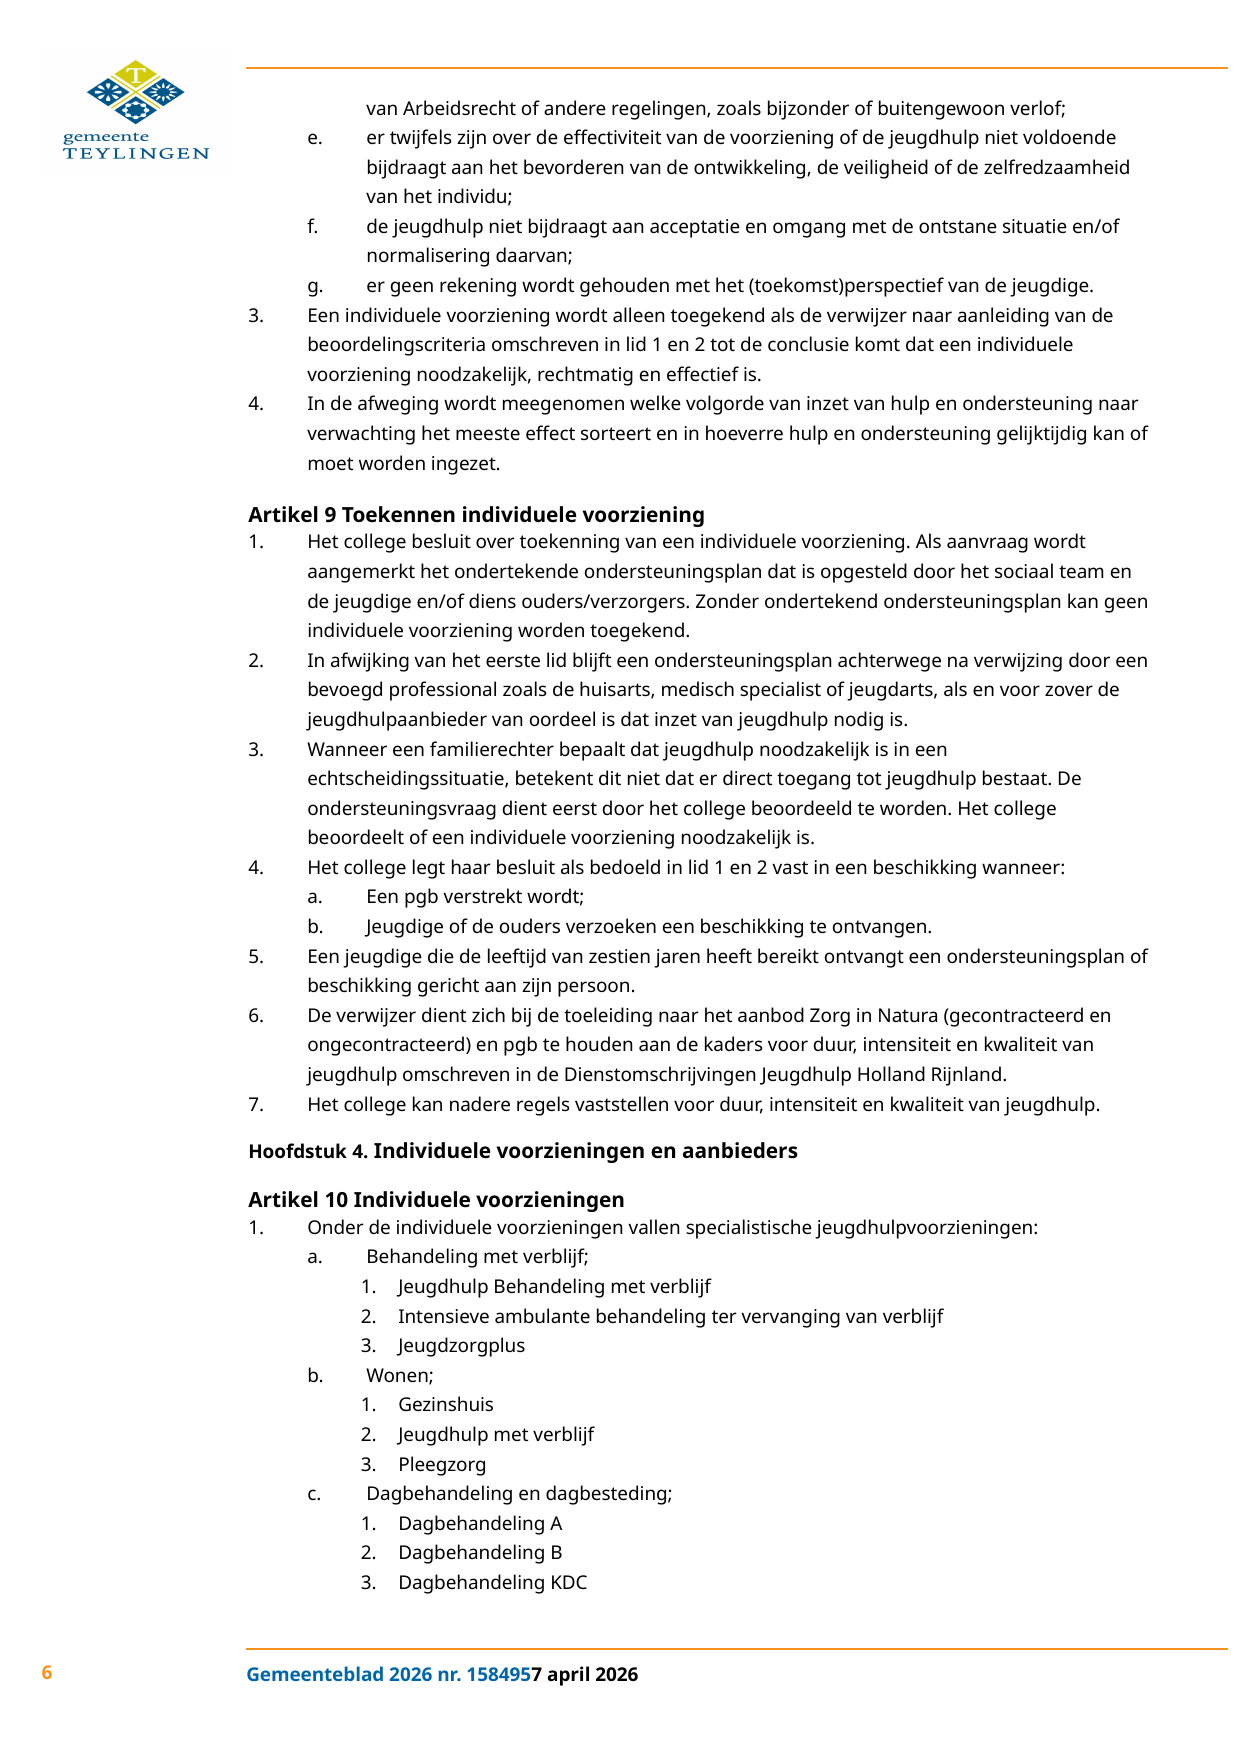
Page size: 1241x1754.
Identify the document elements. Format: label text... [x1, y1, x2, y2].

list Dagbehandeling en dagbesteding; [307, 1480, 1152, 1506]
list Dagbehandeling A [361, 1510, 1152, 1536]
list Jeugdige of de ouders verzoeken een beschikking te ontvangen. [307, 913, 1152, 939]
list Jeugdhulp Behandeling met verblijf [361, 1273, 1152, 1299]
text Artikel 9 Toekennen individuele voorziening [248, 500, 1152, 529]
list er geen rekening wordt gehouden met het (toekomst)perspectief van de jeugdige. [307, 272, 1152, 298]
list Jeugdhulp met verblijf [361, 1421, 1152, 1447]
list Dagbehandeling B [361, 1539, 1152, 1565]
list Pleegzorg [361, 1451, 1152, 1476]
list Een pgb verstrekt wordt; [307, 884, 1152, 909]
list Dagbehandeling KDC [361, 1569, 1152, 1595]
list Het college legt haar besluit als bedoeld in lid 1 en 2 vast in een beschikking wanneer: [248, 854, 1152, 880]
list er twijfels zijn over de effectiviteit van de voorziening of de jeugdhulp niet voldoende bijdraagt aan het bevorderen van de ontwikkeling, de veiligheid of de zelfredzaamheid van het individu; [307, 124, 1152, 209]
list Onder de individuele voorzieningen vallen specialistische jeugdhulpvoorzieningen: [248, 1214, 1152, 1240]
list Gezinshuis [361, 1392, 1152, 1417]
list Wanneer een familierechter bepaalt dat jeugdhulp noodzakelijk is in een echtscheidingssituatie, betekent dit niet dat er direct toegang tot jeugdhulp bestaat. De ondersteuningsvraag dient eerst door het college beoordeeld te worden. Het college beoordeelt of een individuele voorziening noodzakelijk is. [248, 736, 1152, 850]
list Intensieve ambulante behandeling ter vervanging van verblijf [361, 1303, 1152, 1328]
text Hoofdstuk 4. Individuele voorzieningen en aanbieders [248, 1136, 1152, 1165]
list Een jeugdige die de leeftijd van zestien jaren heeft bereikt ontvangt een ondersteuningsplan of beschikking gericht aan zijn persoon. [248, 943, 1152, 998]
list Een individuele voorziening wordt alleen toegekend als de verwijzer naar aanleiding van de beoordelingscriteria omschreven in lid 1 en 2 tot de conclusie komt dat een individuele voorziening noodzakelijk, rechtmatig en effectief is. [248, 302, 1152, 387]
list Wonen; [307, 1362, 1152, 1388]
list Het college kan nadere regels vaststellen voor duur, intensiteit en kwaliteit van jeugdhulp. [248, 1091, 1152, 1116]
list Behandeling met verblijf; [307, 1244, 1152, 1269]
list van Arbeidsrecht of andere regelingen, zoals bijzonder of buitengewoon verlof; [307, 95, 1152, 121]
list In afwijking van het eerste lid blijft een ondersteuningsplan achterwege na verwijzing door een bevoegd professional zoals de huisarts, medisch specialist of jeugdarts, als en voor zover de jeugdhulpaanbieder van oordeel is dat inzet van jeugdhulp nodig is. [248, 647, 1152, 732]
list de jeugdhulp niet bijdraagt aan acceptatie en omgang met de ontstane situatie en/of normalisering daarvan; [307, 213, 1152, 268]
text Artikel 10 Individuele voorzieningen [248, 1186, 1152, 1214]
picture [41, 47, 231, 172]
list Jeugdzorgplus [361, 1332, 1152, 1358]
list In de afweging wordt meegenomen welke volgorde van inzet van hulp en ondersteuning naar verwachting het meeste effect sorteert en in hoeverre hulp en ondersteuning gelijktijdig kan of moet worden ingezet. [248, 391, 1152, 476]
list Het college besluit over toekenning van een individuele voorziening. Als aanvraag wordt aangemerkt het ondertekende ondersteuningsplan dat is opgesteld door het sociaal team en de jeugdige en/of diens ouders/verzorgers. Zonder ondertekend ondersteuningsplan kan geen individuele voorziening worden toegekend. [248, 529, 1152, 643]
list De verwijzer dient zich bij de toeleiding naar het aanbod Zorg in Natura (gecontracteerd en ongecontracteerd) en pgb te houden aan de kaders voor duur, intensiteit en kwaliteit van jeugdhulp omschreven in de Dienstomschrijvingen Jeugdhulp Holland Rijnland. [248, 1002, 1152, 1087]
